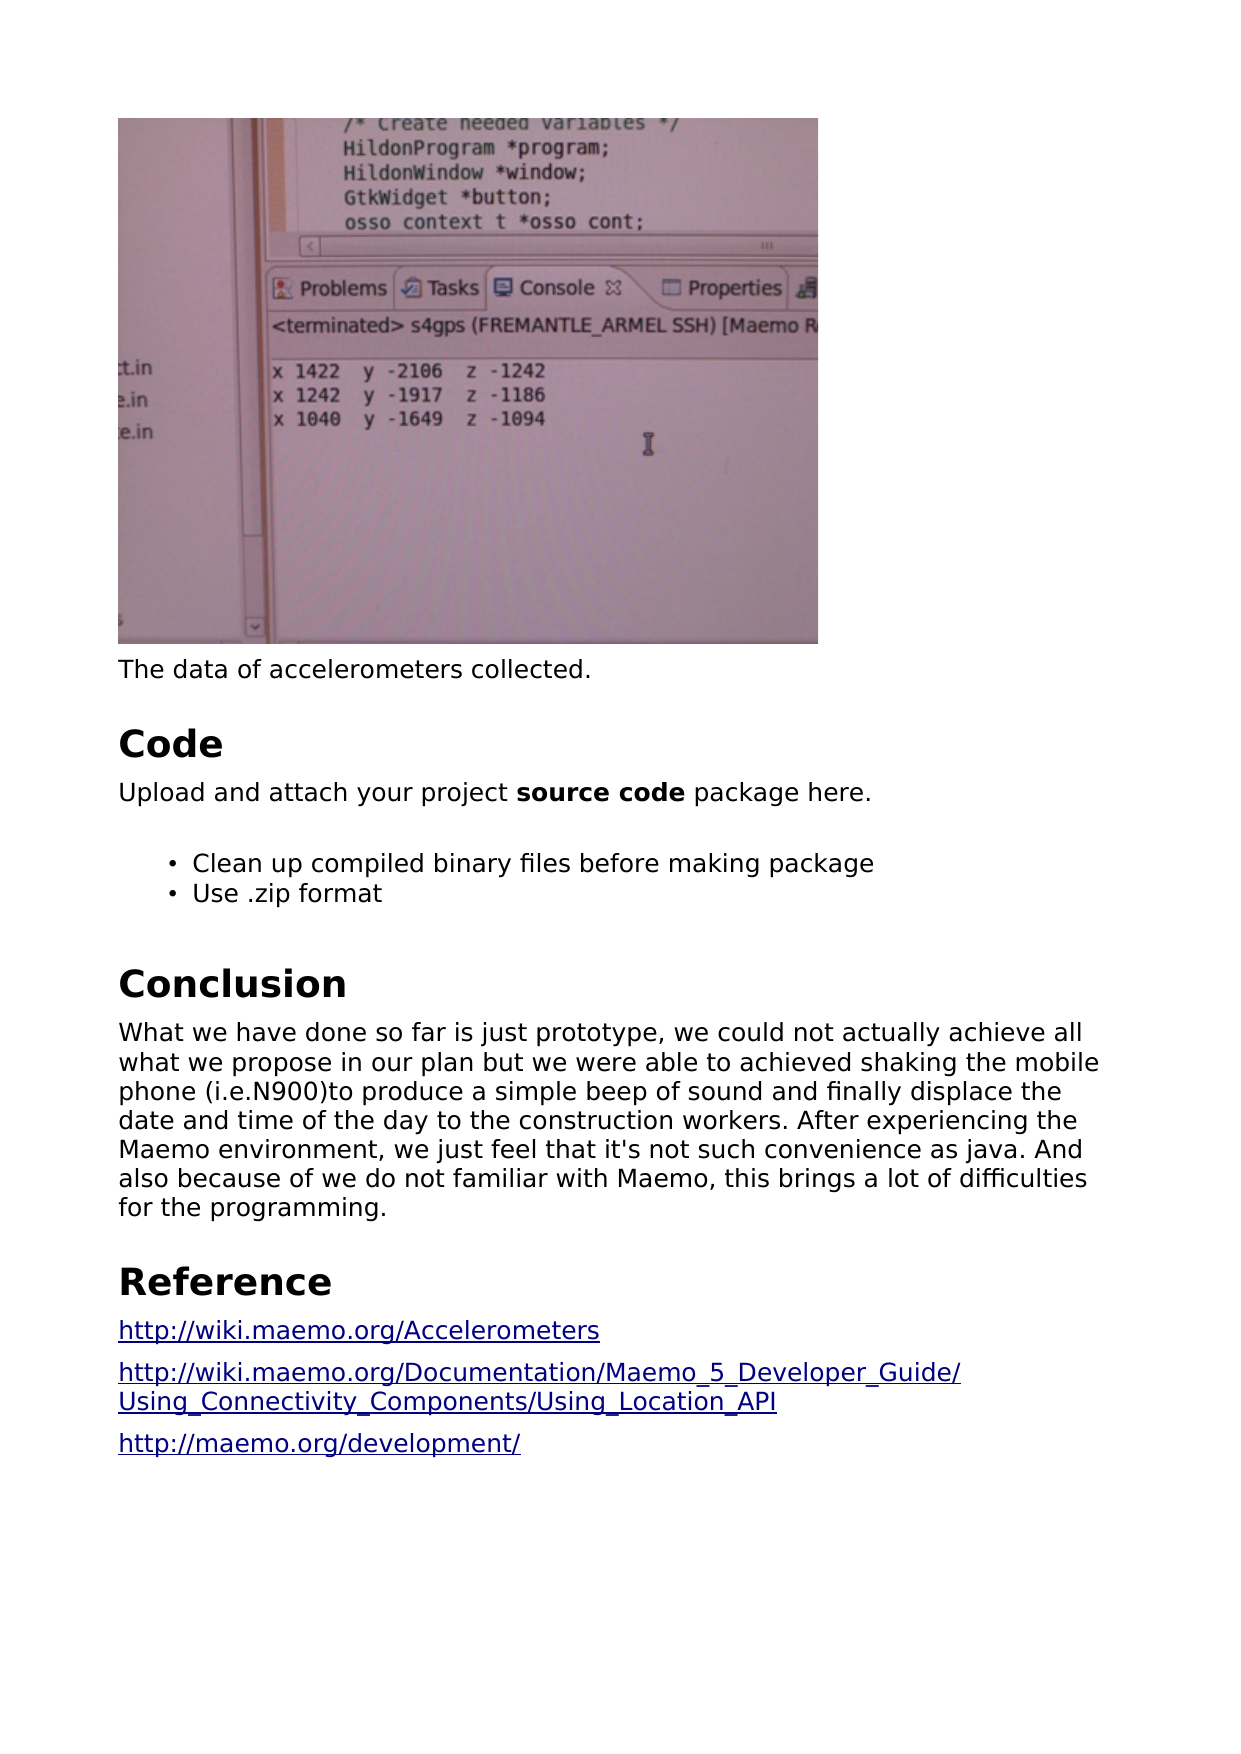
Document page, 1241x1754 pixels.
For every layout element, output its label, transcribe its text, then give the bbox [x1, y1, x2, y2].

picture [118, 118, 819, 644]
text http://maemo.org/development/ [118, 1429, 1122, 1458]
list Clean up compiled binary files before making package [177, 849, 1122, 879]
subtitle Conclusion [118, 962, 1122, 1006]
text The data of accelerometers collected. [118, 656, 1122, 685]
subtitle Reference [118, 1260, 1122, 1304]
subtitle Code [118, 722, 1122, 766]
text What we have done so far is just prototype, we could not actually achieve all what we propose in our plan but we were able to achieved shaking the mobile phone (i.e.N900)to produce a simple beep of sound and finally displace the date and time of the day to the construction workers. After experiencing the Maemo environment, we just feel that it's not such convenience as java. And also because of we do not familiar with Maemo, this brings a lot of difficulties for the programming. [118, 1018, 1122, 1223]
text http://wiki.maemo.org/Accelerometers [118, 1316, 1122, 1346]
text http://wiki.maemo.org/Documentation/Maemo_5_Developer_Guide/Using_Connectivity_Components/Using_Location_API [118, 1358, 1122, 1416]
text Upload and attach your project source code package here. [118, 778, 1122, 808]
list Use .zip format [177, 879, 1122, 908]
